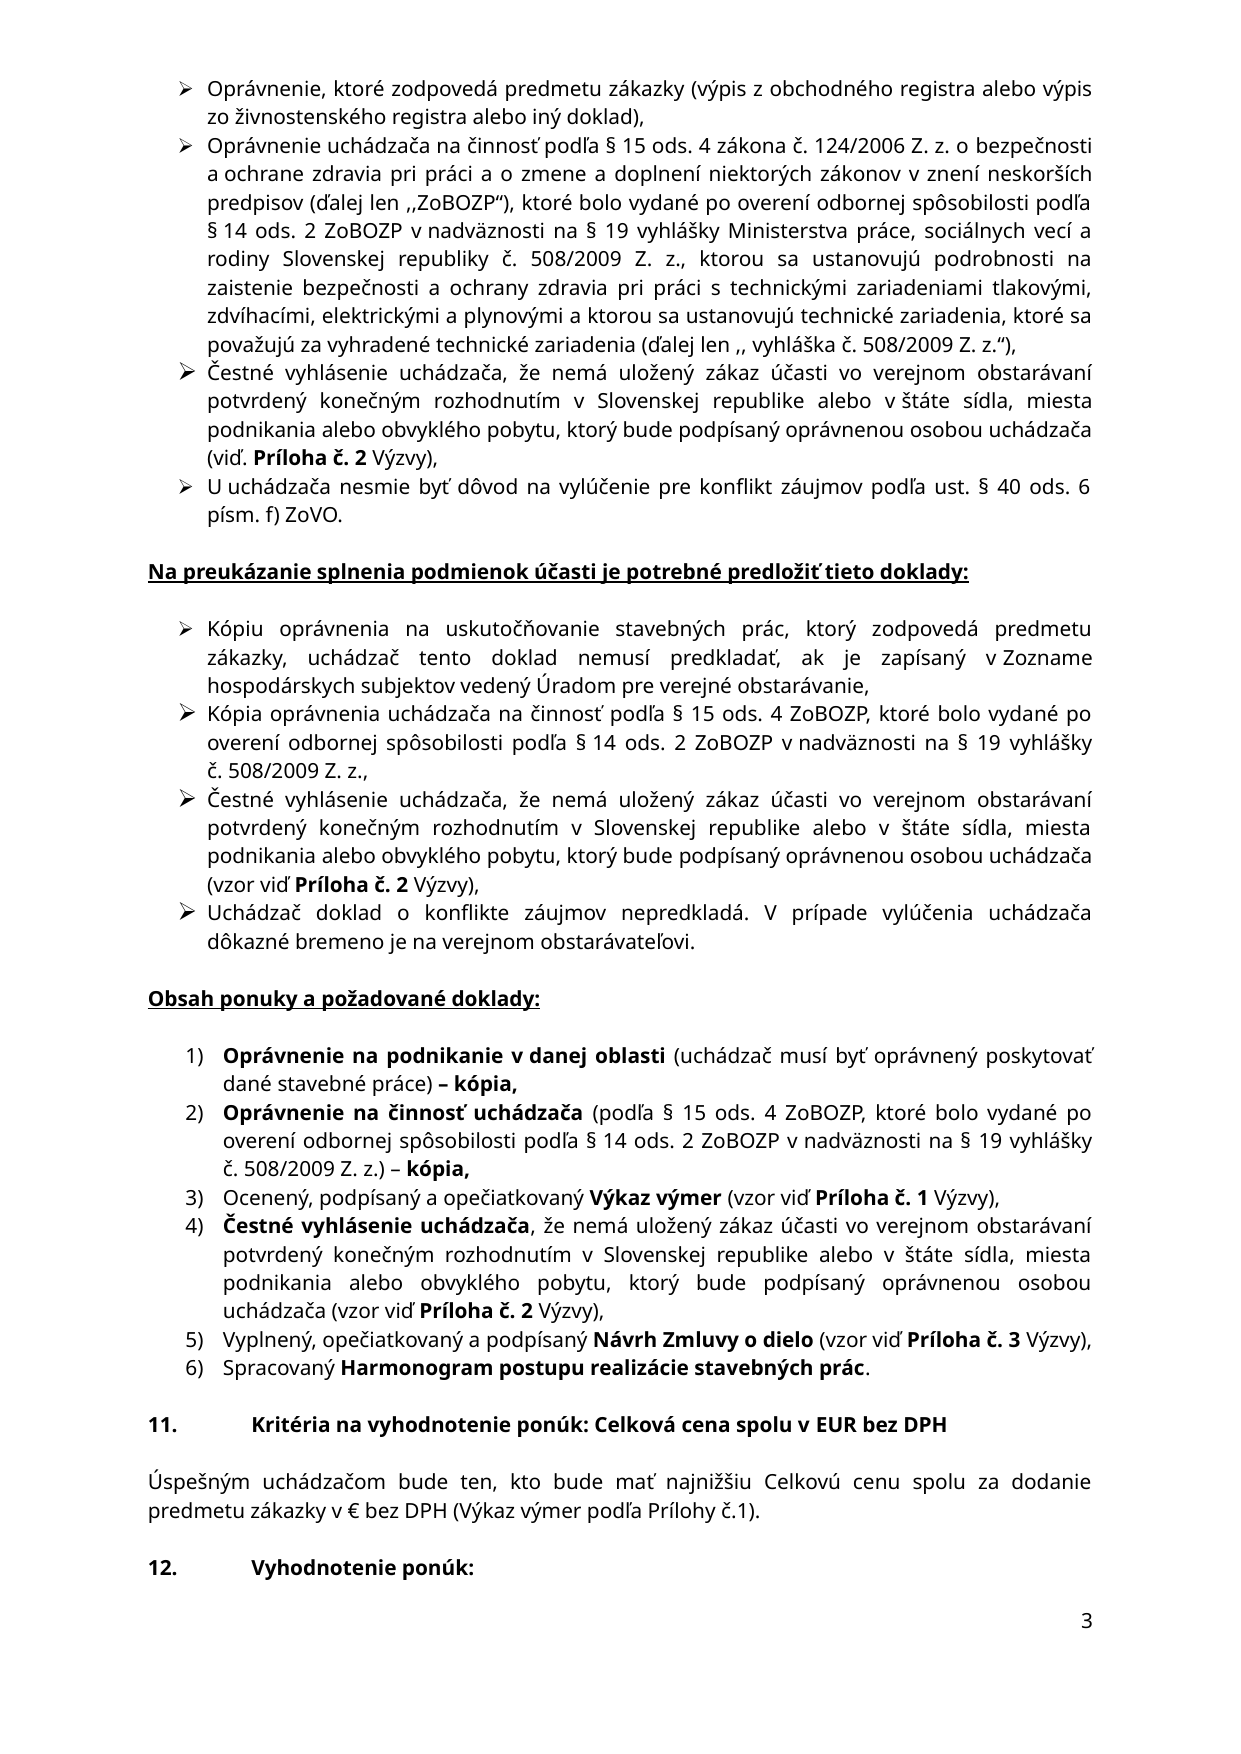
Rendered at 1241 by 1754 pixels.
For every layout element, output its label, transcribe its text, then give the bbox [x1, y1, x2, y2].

list Spracovaný Harmonogram postupu realizácie stavebných prác. [185, 1353, 1092, 1382]
list Oprávnenie na podnikanie v danej oblasti (uchádzač musí byť oprávnený poskytovať dané stavebné práce) – kópia, [185, 1041, 1092, 1098]
list Ocenený, podpísaný a opečiatkovaný Výkaz výmer (vzor viď Príloha č. 1 Výzvy), [185, 1183, 1092, 1211]
text Na preukázanie splnenia podmienok účasti je potrebné predložiť tieto doklady: [148, 557, 1092, 586]
list U uchádzača nesmie byť dôvod na vylúčenie pre konflikt záujmov podľa ust. § 40 ods. 6 písm. f) ZoVO. [177, 472, 1092, 529]
list Čestné vyhlásenie uchádzača, že nemá uložený zákaz účasti vo verejnom obstarávaní potvrdený konečným rozhodnutím v Slovenskej republike alebo v štáte sídla, miesta podnikania alebo obvyklého pobytu, ktorý bude podpísaný oprávnenou osobou uchádzača (viď. Príloha č. 2 Výzvy), [177, 358, 1092, 472]
list Kópiu oprávnenia na uskutočňovanie stavebných prác, ktorý zodpovedá predmetu zákazky, uchádzač tento doklad nemusí predkladať, ak je zapísaný v Zozname hospodárskych subjektov vedený Úradom pre verejné obstarávanie, [177, 614, 1092, 699]
list Uchádzač doklad o konflikte záujmov nepredkladá. V prípade vylúčenia uchádzača dôkazné bremeno je na verejnom obstarávateľovi. [177, 898, 1092, 955]
list Vyplnený, opečiatkovaný a podpísaný Návrh Zmluvy o dielo (vzor viď Príloha č. 3 Výzvy), [185, 1325, 1092, 1353]
list Čestné vyhlásenie uchádzača, že nemá uložený zákaz účasti vo verejnom obstarávaní potvrdený konečným rozhodnutím v Slovenskej republike alebo v štáte sídla, miesta podnikania alebo obvyklého pobytu, ktorý bude podpísaný oprávnenou osobou uchádzača (vzor viď Príloha č. 2 Výzvy), [177, 785, 1092, 898]
list Kritéria na vyhodnotenie ponúk: Celková cena spolu v EUR bez DPH [148, 1410, 1092, 1439]
list Oprávnenie na činnosť uchádzača (podľa § 15 ods. 4 ZoBOZP, ktoré bolo vydané po overení odbornej spôsobilosti podľa § 14 ods. 2 ZoBOZP v nadväznosti na § 19 vyhlášky č. 508/2009 Z. z.) – kópia, [185, 1098, 1092, 1183]
list Vyhodnotenie ponúk: [148, 1553, 1092, 1581]
list Oprávnenie, ktoré zodpovedá predmetu zákazky (výpis z obchodného registra alebo výpis zo živnostenského registra alebo iný doklad), [177, 74, 1092, 131]
list Oprávnenie uchádzača na činnosť podľa § 15 ods. 4 zákona č. 124/2006 Z. z. o bezpečnosti a ochrane zdravia pri práci a o zmene a doplnení niektorých zákonov v znení neskorších predpisov (ďalej len ,,ZoBOZP“), ktoré bolo vydané po overení odbornej spôsobilosti podľa § 14 ods. 2 ZoBOZP v nadväznosti na § 19 vyhlášky Ministerstva práce, sociálnych vecí a rodiny Slovenskej republiky č. 508/2009 Z. z., ktorou sa ustanovujú podrobnosti na zaistenie bezpečnosti a ochrany zdravia pri práci s technickými zariadeniami tlakovými, zdvíhacími, elektrickými a plynovými a ktorou sa ustanovujú technické zariadenia, ktoré sa považujú za vyhradené technické zariadenia (ďalej len ,, vyhláška č. 508/2009 Z. z.“), [177, 131, 1092, 358]
text Úspešným uchádzačom bude ten, kto bude mať najnižšiu Celkovú cenu spolu za dodanie predmetu zákazky v € bez DPH (Výkaz výmer podľa Prílohy č.1). [148, 1467, 1092, 1524]
text Obsah ponuky a požadované doklady: [148, 984, 1092, 1012]
list Kópia oprávnenia uchádzača na činnosť podľa § 15 ods. 4 ZoBOZP, ktoré bolo vydané po overení odbornej spôsobilosti podľa § 14 ods. 2 ZoBOZP v nadväznosti na § 19 vyhlášky č. 508/2009 Z. z., [177, 699, 1092, 785]
list Čestné vyhlásenie uchádzača, že nemá uložený zákaz účasti vo verejnom obstarávaní potvrdený konečným rozhodnutím v Slovenskej republike alebo v štáte sídla, miesta podnikania alebo obvyklého pobytu, ktorý bude podpísaný oprávnenou osobou uchádzača (vzor viď Príloha č. 2 Výzvy), [185, 1211, 1092, 1325]
